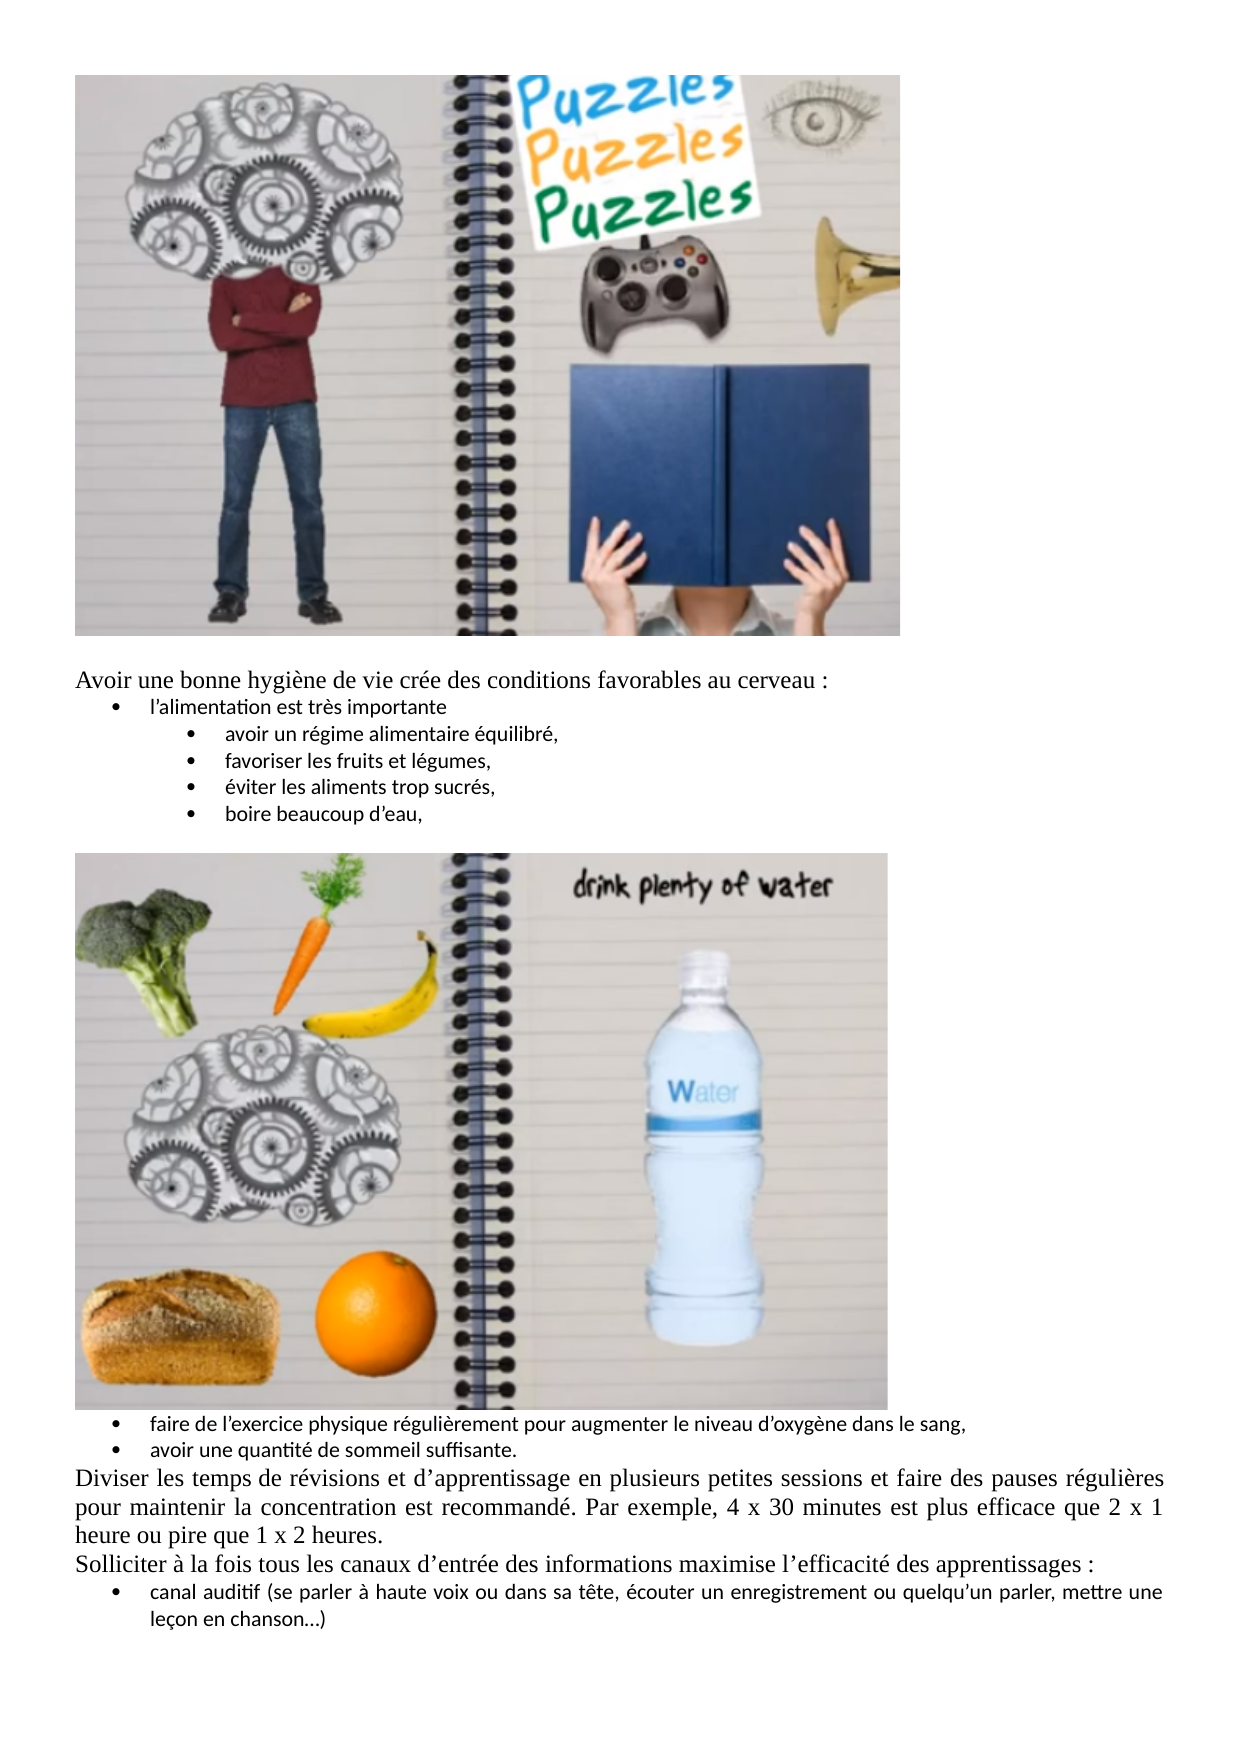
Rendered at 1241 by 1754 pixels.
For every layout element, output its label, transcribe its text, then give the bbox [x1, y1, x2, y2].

picture [75, 853, 888, 1410]
text Avoir une bonne hygiène de vie crée des conditions favorables au cerveau : [75, 665, 1165, 693]
picture [75, 75, 901, 636]
list éviter les aliments trop sucrés, [187, 773, 1165, 800]
list canal auditif (se parler à haute voix ou dans sa tête, écouter un enregistrement ou quelqu’un parler, mettre une leçon en chanson…) [112, 1578, 1165, 1631]
text Solliciter à la fois tous les canaux d’entrée des informations maximise l’efficacité des apprentissages : [75, 1549, 1165, 1578]
text Diviser les temps de révisions et d’apprentissage en plusieurs petites sessions et faire des pauses régulières pour maintenir la concentration est recommandé. Par exemple, 4 x 30 minutes est plus efficace que 2 x 1 heure ou pire que 1 x 2 heures. [75, 1463, 1165, 1549]
list boire beaucoup d’eau, [187, 800, 1165, 827]
list favoriser les fruits et légumes, [187, 747, 1165, 773]
list avoir une quantité de sommeil suffisante. [112, 1436, 1165, 1463]
list avoir un régime alimentaire équilibré, [187, 720, 1165, 747]
list faire de l’exercice physique régulièrement pour augmenter le niveau d’oxygène dans le sang, [112, 1410, 1165, 1436]
list l’alimentation est très importante [112, 693, 1165, 720]
